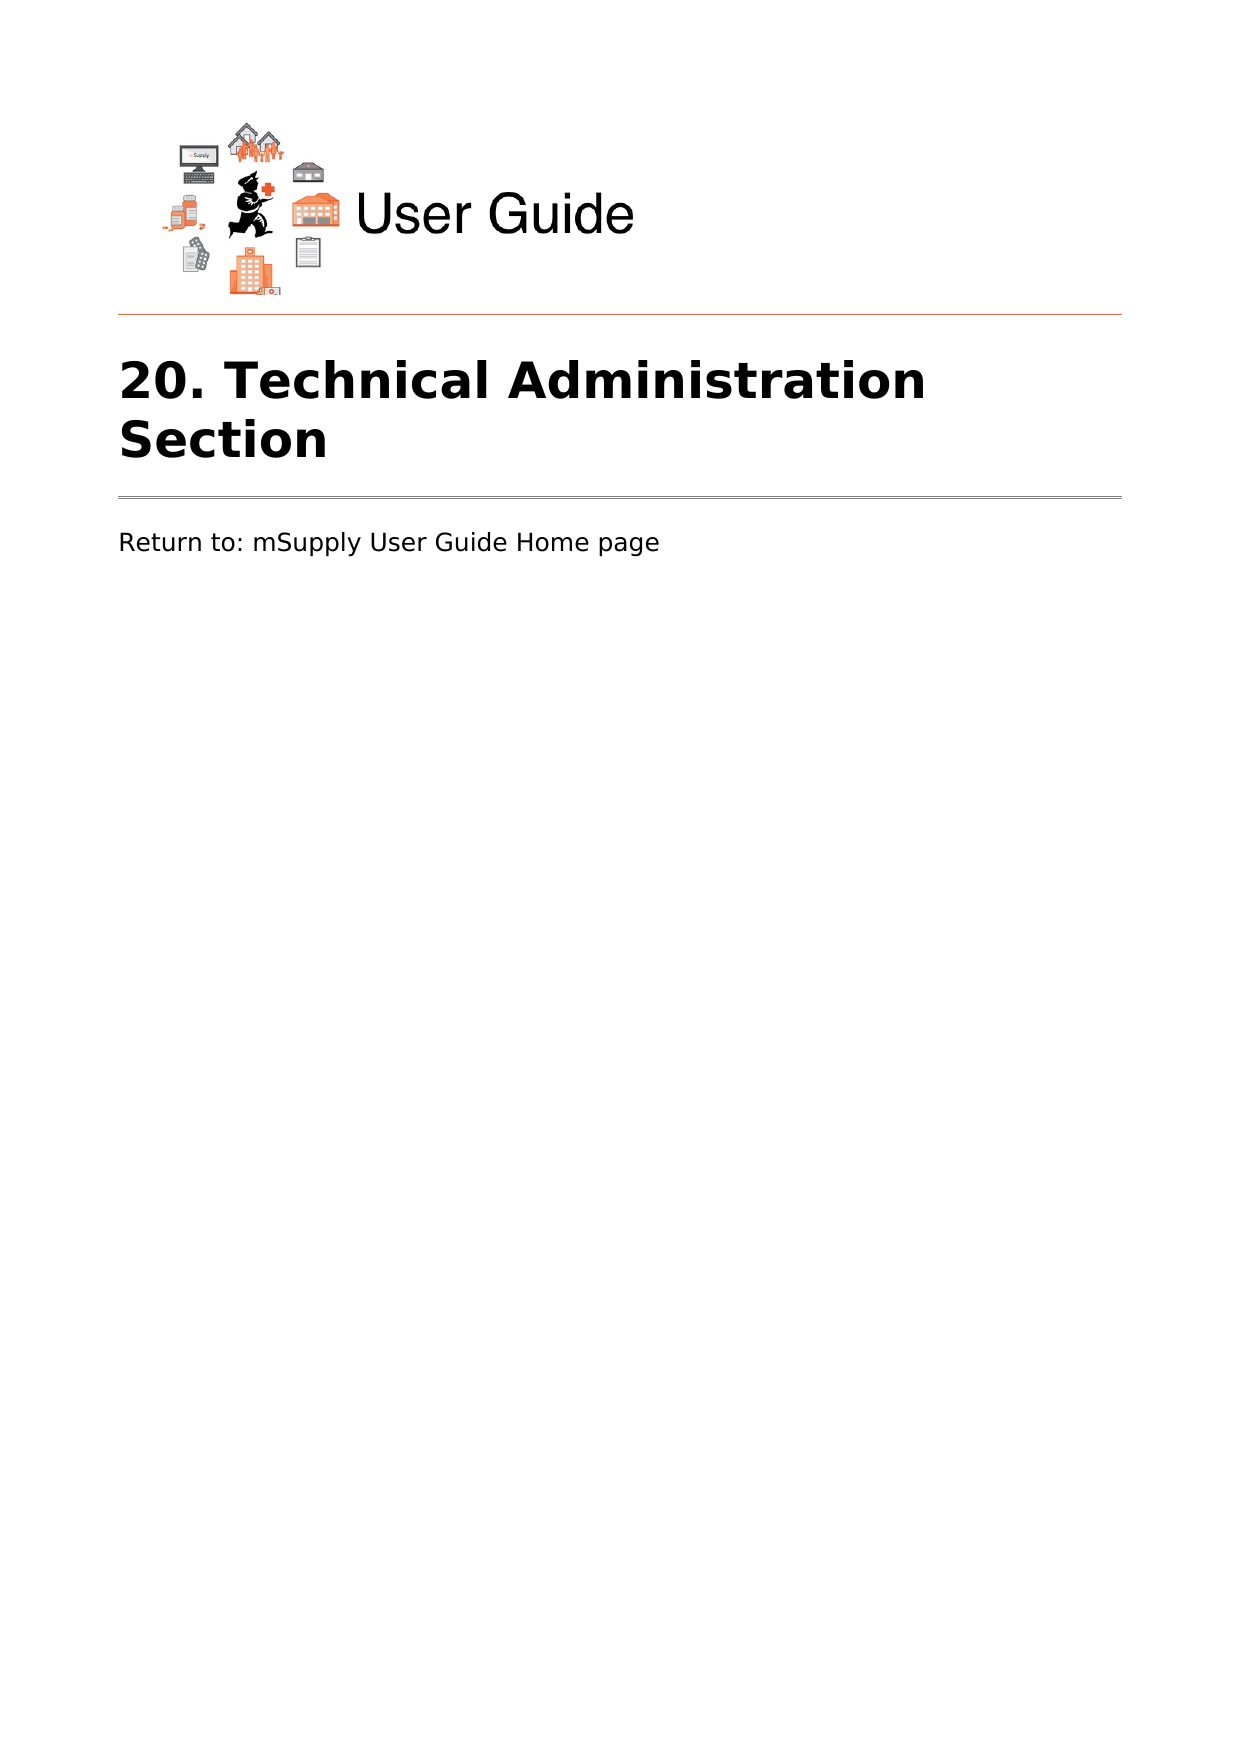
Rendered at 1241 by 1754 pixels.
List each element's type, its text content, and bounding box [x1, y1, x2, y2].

subtitle 20. Technical Administration Section [118, 352, 1122, 469]
text Return to: mSupply User Guide Home page [118, 528, 1122, 557]
picture [118, 118, 1123, 315]
